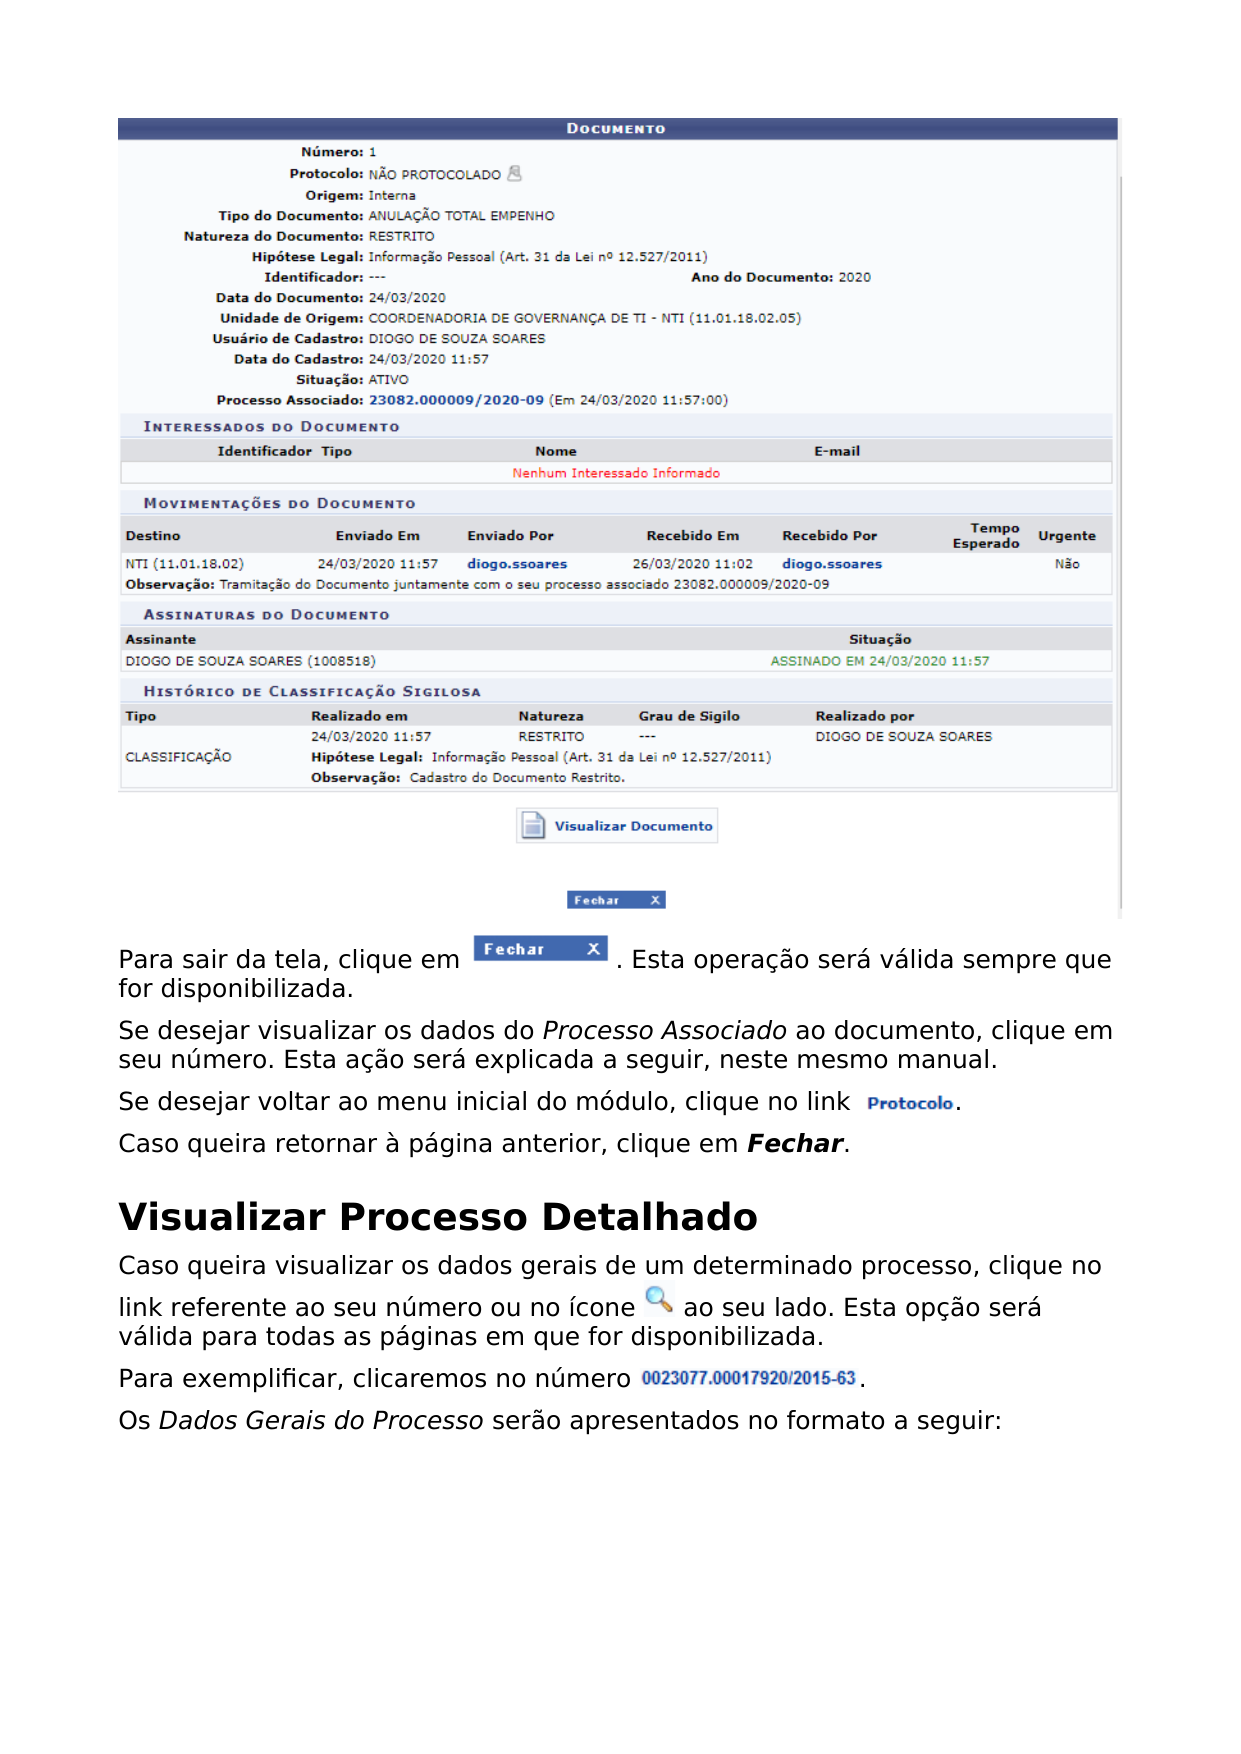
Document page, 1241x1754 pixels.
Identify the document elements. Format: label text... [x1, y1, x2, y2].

text Caso queira visualizar os dados gerais de um determinado processo, clique no link referente ao seu número ou no ícone ao seu lado. Esta opção será válida para todas as páginas em que for disponibilizada. [118, 1252, 1122, 1352]
text Se desejar voltar ao menu inicial do módulo, clique no link . [118, 1087, 1122, 1116]
picture [643, 1280, 675, 1317]
text Caso queira retornar à página anterior, clique em Fechar. [118, 1129, 1122, 1158]
picture [859, 1091, 955, 1111]
text Para sair da tela, clique em . Esta operação será válida sempre que for disponibilizada. [118, 931, 1122, 1004]
text Para exemplificar, clicaremos no número . [118, 1364, 1122, 1393]
picture [639, 1368, 859, 1388]
text Se desejar visualizar os dados do Processo Associado ao documento, clique em seu número. Esta ação será explicada a seguir, neste mesmo manual. [118, 1016, 1122, 1074]
subtitle Visualizar Processo Detalhado [118, 1195, 1122, 1239]
picture [118, 118, 1123, 919]
text Os Dados Gerais do Processo serão apresentados no formato a seguir: [118, 1406, 1122, 1435]
picture [468, 931, 616, 969]
